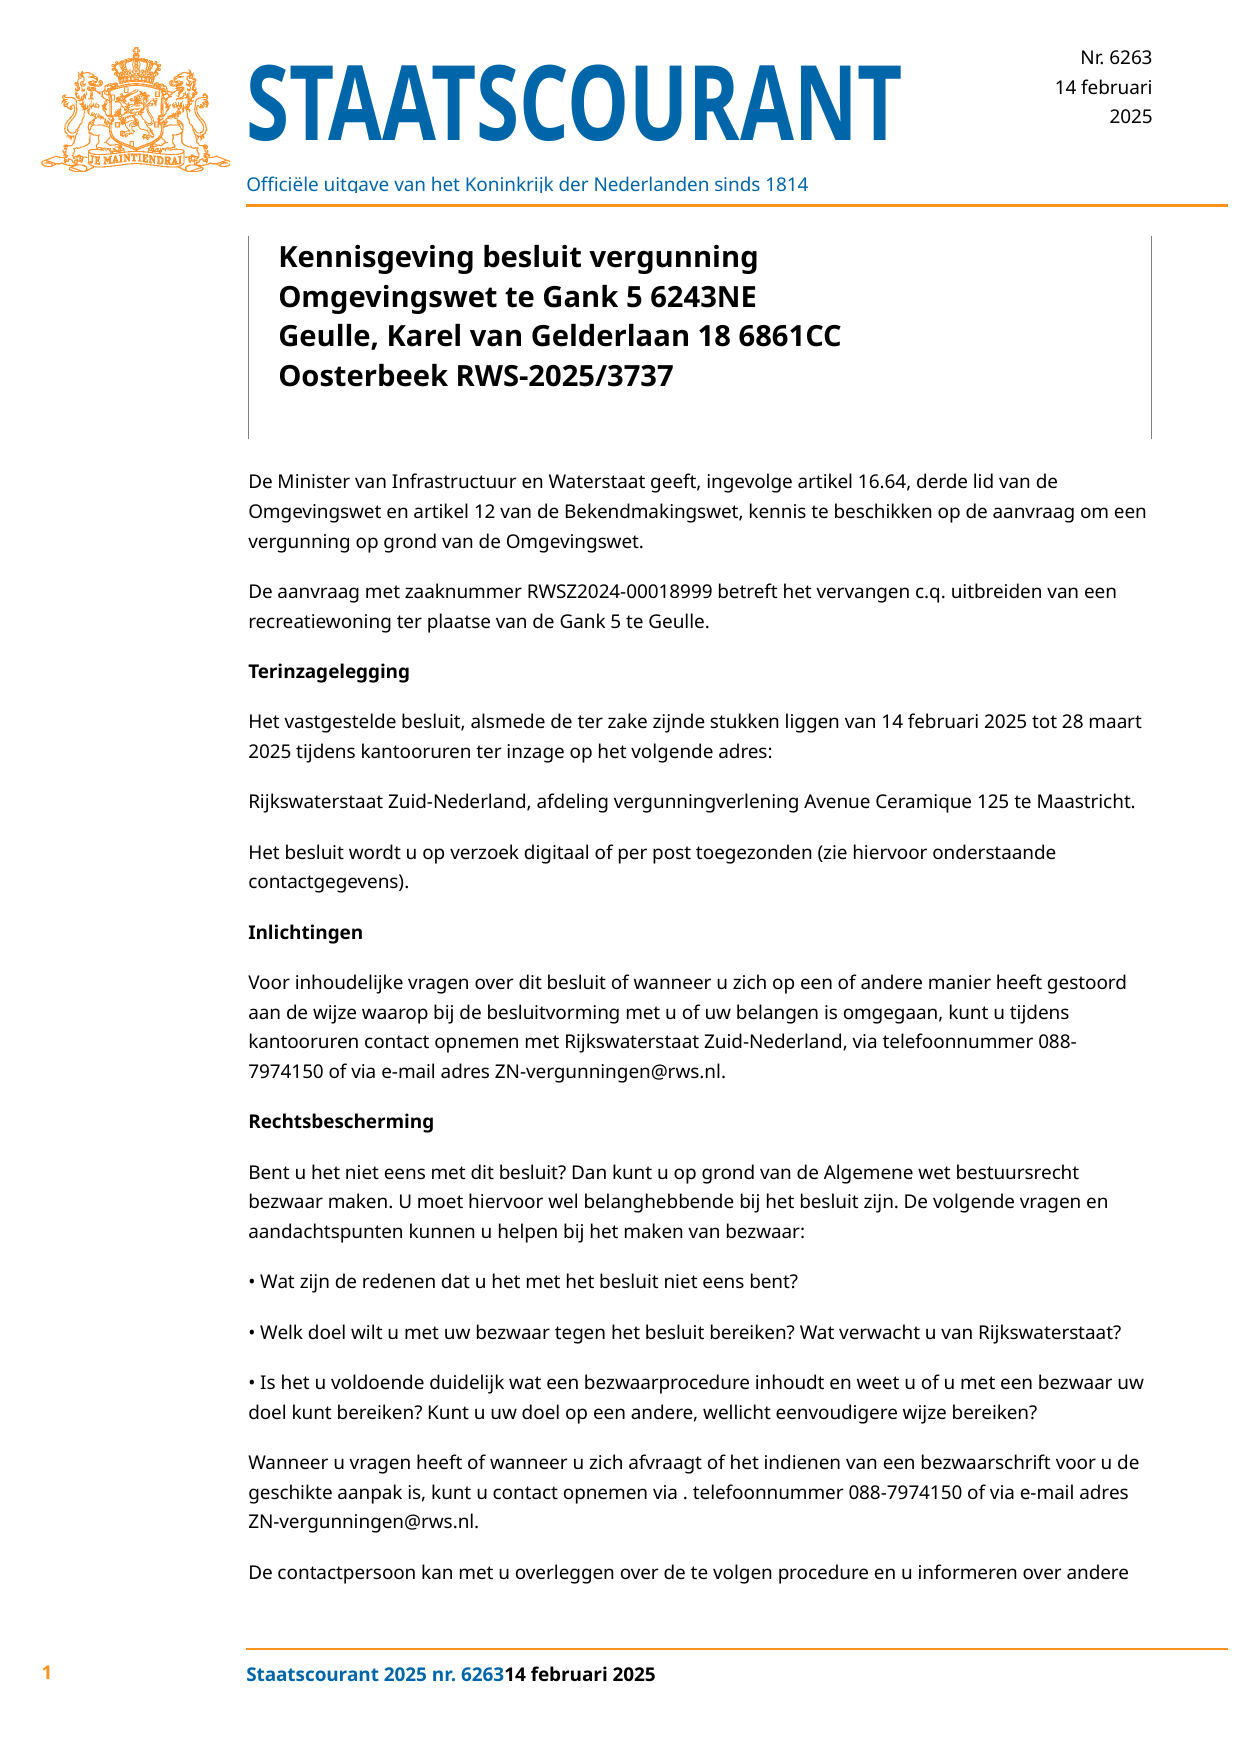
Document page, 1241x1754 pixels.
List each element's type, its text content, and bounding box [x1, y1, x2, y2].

picture [41, 47, 231, 172]
text De aanvraag met zaaknummer RWSZ2024-00018999 betreft het vervangen c.q. uitbreiden van een recreatiewoning ter plaatse van de Gank 5 te Geulle. [248, 578, 1152, 633]
text Rijkswaterstaat Zuid-Nederland, afdeling vergunningverlening Avenue Ceramique 125 te Maastricht. [248, 789, 1152, 814]
table_header [1090, 236, 1151, 413]
picture [912, 236, 1090, 414]
text Voor inhoudelijke vragen over dit besluit of wanneer u zich op een of andere manier heeft gestoord aan de wijze waarop bij de besluitvorming met u of uw belangen is omgegaan, kunt u tijdens kantooruren contact opnemen met Rijkswaterstaat Zuid-Nederland, via telefoonnummer 088-7974150 of via e-mail adres ZN-vergunningen@rws.nl. [248, 969, 1152, 1084]
text • Welk doel wilt u met uw bezwaar tegen het besluit bereiken? Wat verwacht u van Rijkswaterstaat? [248, 1319, 1152, 1345]
text De Minister van Infrastructuur en Waterstaat geeft, ingevolge artikel 16.64, derde lid van de Omgevingswet en artikel 12 van de Bekendmakingswet, kennis te beschikken op de aanvraag om een vergunning op grond van de Omgevingswet. [248, 469, 1152, 553]
text Terinzagelegging [248, 658, 1152, 684]
text Bent u het niet eens met dit besluit? Dan kunt u op grond van de Algemene wet bestuursrecht bezwaar maken. U moet hiervoor wel belanghebbende bij het besluit zijn. De volgende vragen en aandachtspunten kunnen u helpen bij het maken van bezwaar: [248, 1159, 1152, 1244]
text Wanneer u vragen heeft of wanneer u zich afvraagt of het indienen van een bezwaarschrift voor u de geschikte aanpak is, kunt u contact opnemen via . telefoonnummer 088-7974150 of via e-mail adres ZN-vergunningen@rws.nl. [248, 1449, 1152, 1534]
text De contactpersoon kan met u overleggen over de te volgen procedure en u informeren over andere [248, 1559, 1152, 1585]
text Het vastgestelde besluit, alsmede de ter zake zijnde stukken liggen van 14 februari 2025 tot 28 maart 2025 tijdens kantooruren ter inzage op het volgende adres: [248, 709, 1152, 764]
table_header Kennisgeving besluit vergunning Omgevingswet te Gank 5 6243NE Geulle, Karel van Gelderlaan 18 6861CC Oosterbeek RWS-2025/3737 [249, 236, 850, 439]
text • Is het u voldoende duidelijk wat een bezwaarprocedure inhoudt en weet u of u met een bezwaar uw doel kunt bereiken? Kunt u uw doel op een andere, wellicht eenvoudigere wijze bereiken? [248, 1369, 1152, 1425]
text Rechtsbescherming [248, 1109, 1152, 1134]
text • Wat zijn de redenen dat u het met het besluit niet eens bent? [248, 1269, 1152, 1294]
text Het besluit wordt u op verzoek digitaal of per post toegezonden (zie hiervoor onderstaande contactgegevens). [248, 839, 1152, 894]
table_header [850, 414, 1151, 439]
text Inlichtingen [248, 919, 1152, 945]
table_header [850, 236, 912, 413]
